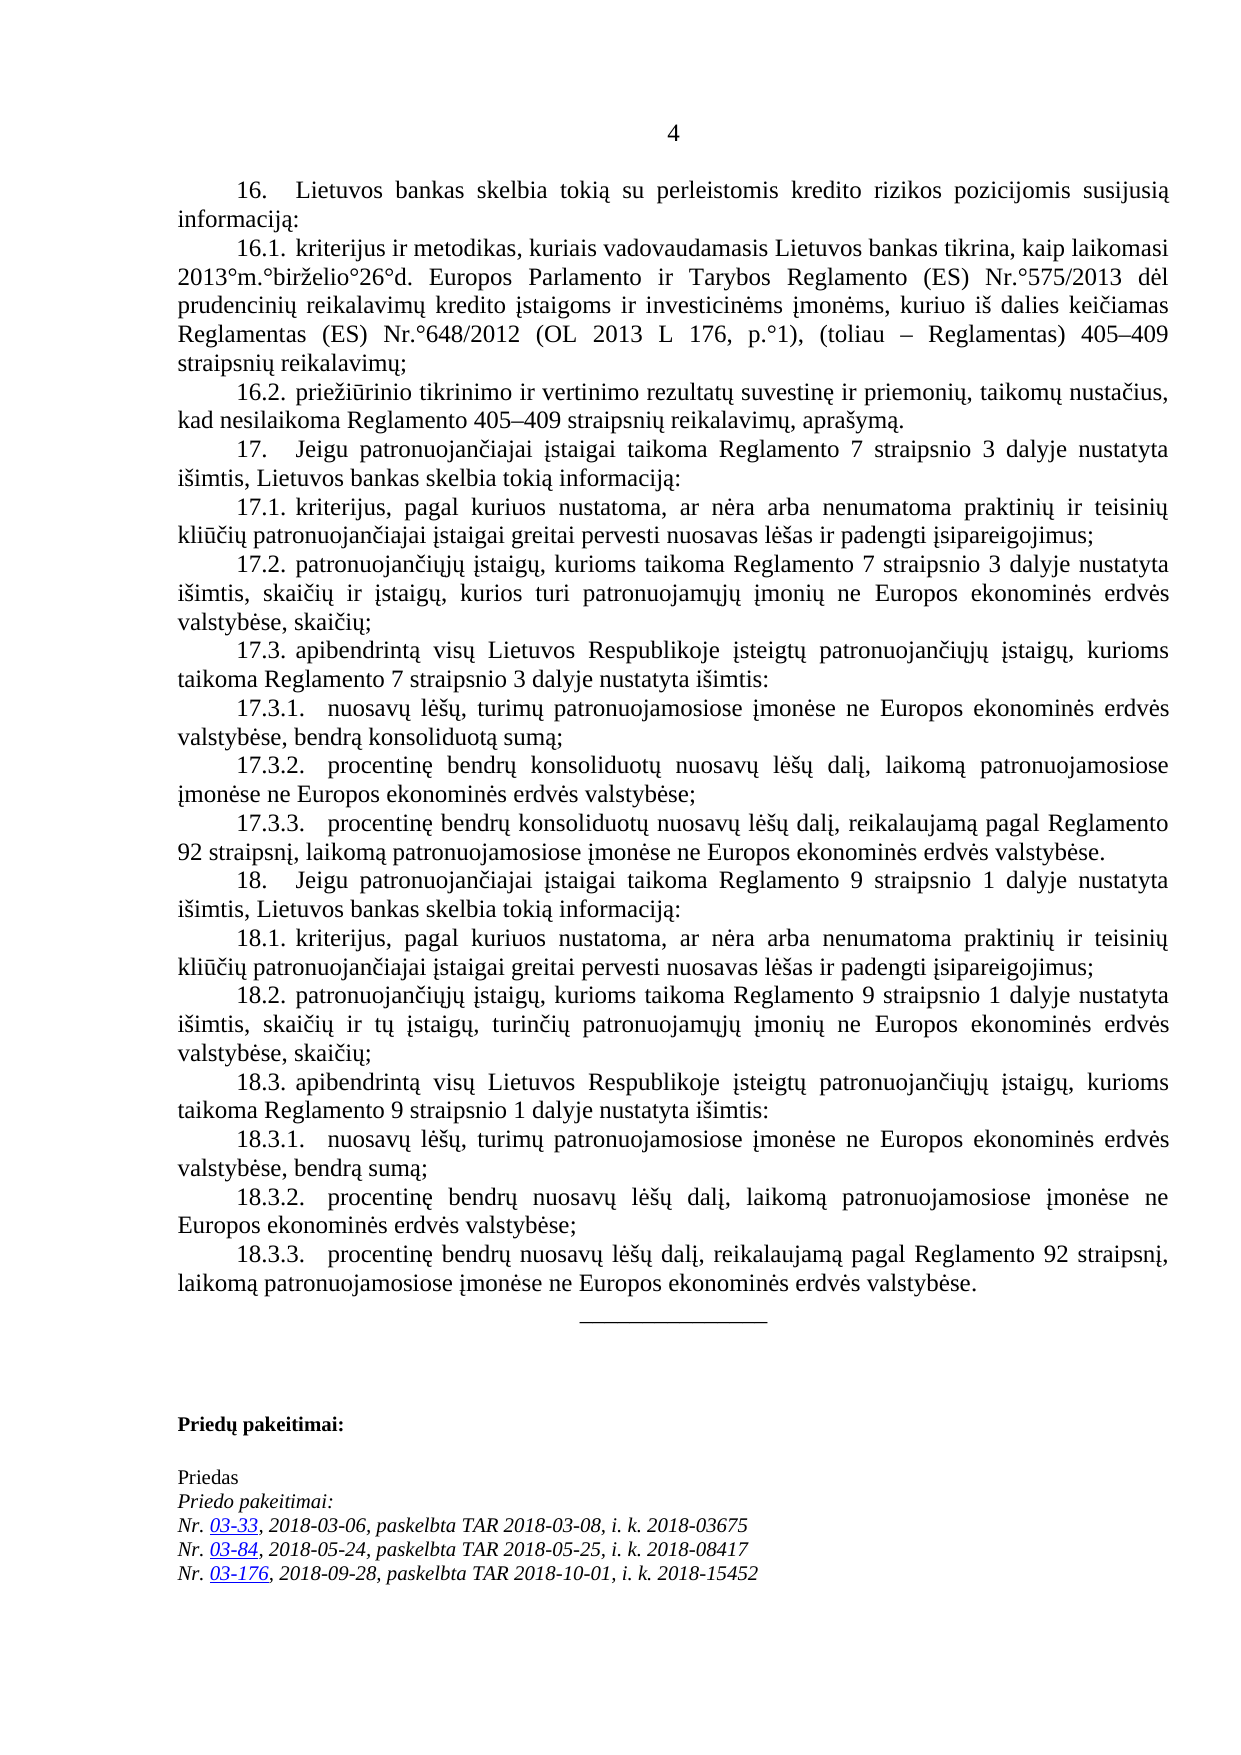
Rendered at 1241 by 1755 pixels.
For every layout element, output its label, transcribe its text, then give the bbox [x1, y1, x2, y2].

text 17.3.1. nuosavų lėšų, turimų patronuojamosiose įmonėse ne Europos ekonominės erdvės valstybėse, bendrą konsoliduotą sumą; [177, 693, 1169, 751]
text Priedų pakeitimai: [177, 1412, 1169, 1436]
text 18. Jeigu patronuojančiajai įstaigai taikoma Reglamento 9 straipsnio 1 dalyje nustatyta išimtis, Lietuvos bankas skelbia tokią informaciją: [177, 866, 1169, 923]
text 17.1. kriterijus, pagal kuriuos nustatoma, ar nėra arba nenumatoma praktinių ir teisinių kliūčių patronuojančiajai įstaigai greitai pervesti nuosavas lėšas ir padengti įsipareigojimus; [177, 492, 1169, 549]
text 18.1. kriterijus, pagal kuriuos nustatoma, ar nėra arba nenumatoma praktinių ir teisinių kliūčių patronuojančiajai įstaigai greitai pervesti nuosavas lėšas ir padengti įsipareigojimus; [177, 923, 1169, 981]
text 16. Lietuvos bankas skelbia tokią su perleistomis kredito rizikos pozicijomis susijusią informaciją: [177, 176, 1169, 233]
text 18.3.3. procentinę bendrų nuosavų lėšų dalį, reikalaujamą pagal Reglamento 92 straipsnį, laikomą patronuojamosiose įmonėse ne Europos ekonominės erdvės valstybėse. [177, 1239, 1169, 1297]
text Nr. 03-176, 2018-09-28, paskelbta TAR 2018-10-01, i. k. 2018-15452 [177, 1561, 1169, 1585]
text 17.3.3. procentinę bendrų konsoliduotų nuosavų lėšų dalį, reikalaujamą pagal Reglamento 92 straipsnį, laikomą patronuojamosiose įmonėse ne Europos ekonominės erdvės valstybėse. [177, 808, 1169, 866]
text 16.1. kriterijus ir metodikas, kuriais vadovaudamasis Lietuvos bankas tikrina, kaip laikomasi 2013°m.°birželio°26°d. Europos Parlamento ir Tarybos Reglamento (ES) Nr.°575/2013 dėl prudencinių reikalavimų kredito įstaigoms ir investicinėms įmonėms, kuriuo iš dalies keičiamas Reglamentas (ES) Nr.°648/2012 (OL 2013 L 176, p.°1), (toliau – Reglamentas) 405–409 straipsnių reikalavimų; [177, 233, 1169, 377]
text 17. Jeigu patronuojančiajai įstaigai taikoma Reglamento 7 straipsnio 3 dalyje nustatyta išimtis, Lietuvos bankas skelbia tokią informaciją: [177, 434, 1169, 492]
text 18.3.2. procentinę bendrų nuosavų lėšų dalį, laikomą patronuojamosiose įmonėse ne Europos ekonominės erdvės valstybėse; [177, 1182, 1169, 1239]
text 17.2. patronuojančiųjų įstaigų, kurioms taikoma Reglamento 7 straipsnio 3 dalyje nustatyta išimtis, skaičių ir įstaigų, kurios turi patronuojamųjų įmonių ne Europos ekonominės erdvės valstybėse, skaičių; [177, 549, 1169, 636]
text 17.3.2. procentinę bendrų konsoliduotų nuosavų lėšų dalį, laikomą patronuojamosiose įmonėse ne Europos ekonominės erdvės valstybėse; [177, 751, 1169, 808]
text _______________ [177, 1297, 1169, 1326]
text 18.2. patronuojančiųjų įstaigų, kurioms taikoma Reglamento 9 straipsnio 1 dalyje nustatyta išimtis, skaičių ir tų įstaigų, turinčių patronuojamųjų įmonių ne Europos ekonominės erdvės valstybėse, skaičių; [177, 981, 1169, 1067]
text 16.2. priežiūrinio tikrinimo ir vertinimo rezultatų suvestinę ir priemonių, taikomų nustačius, kad nesilaikoma Reglamento 405–409 straipsnių reikalavimų, aprašymą. [177, 377, 1169, 434]
text Priedo pakeitimai: [177, 1489, 1169, 1513]
text Priedas [177, 1465, 1169, 1489]
text Nr. 03-84, 2018-05-24, paskelbta TAR 2018-05-25, i. k. 2018-08417 [177, 1537, 1169, 1561]
text 18.3.1. nuosavų lėšų, turimų patronuojamosiose įmonėse ne Europos ekonominės erdvės valstybėse, bendrą sumą; [177, 1124, 1169, 1182]
text 17.3. apibendrintą visų Lietuvos Respublikoje įsteigtų patronuojančiųjų įstaigų, kurioms taikoma Reglamento 7 straipsnio 3 dalyje nustatyta išimtis: [177, 636, 1169, 693]
text 18.3. apibendrintą visų Lietuvos Respublikoje įsteigtų patronuojančiųjų įstaigų, kurioms taikoma Reglamento 9 straipsnio 1 dalyje nustatyta išimtis: [177, 1067, 1169, 1124]
text Nr. 03-33, 2018-03-06, paskelbta TAR 2018-03-08, i. k. 2018-03675 [177, 1513, 1169, 1537]
